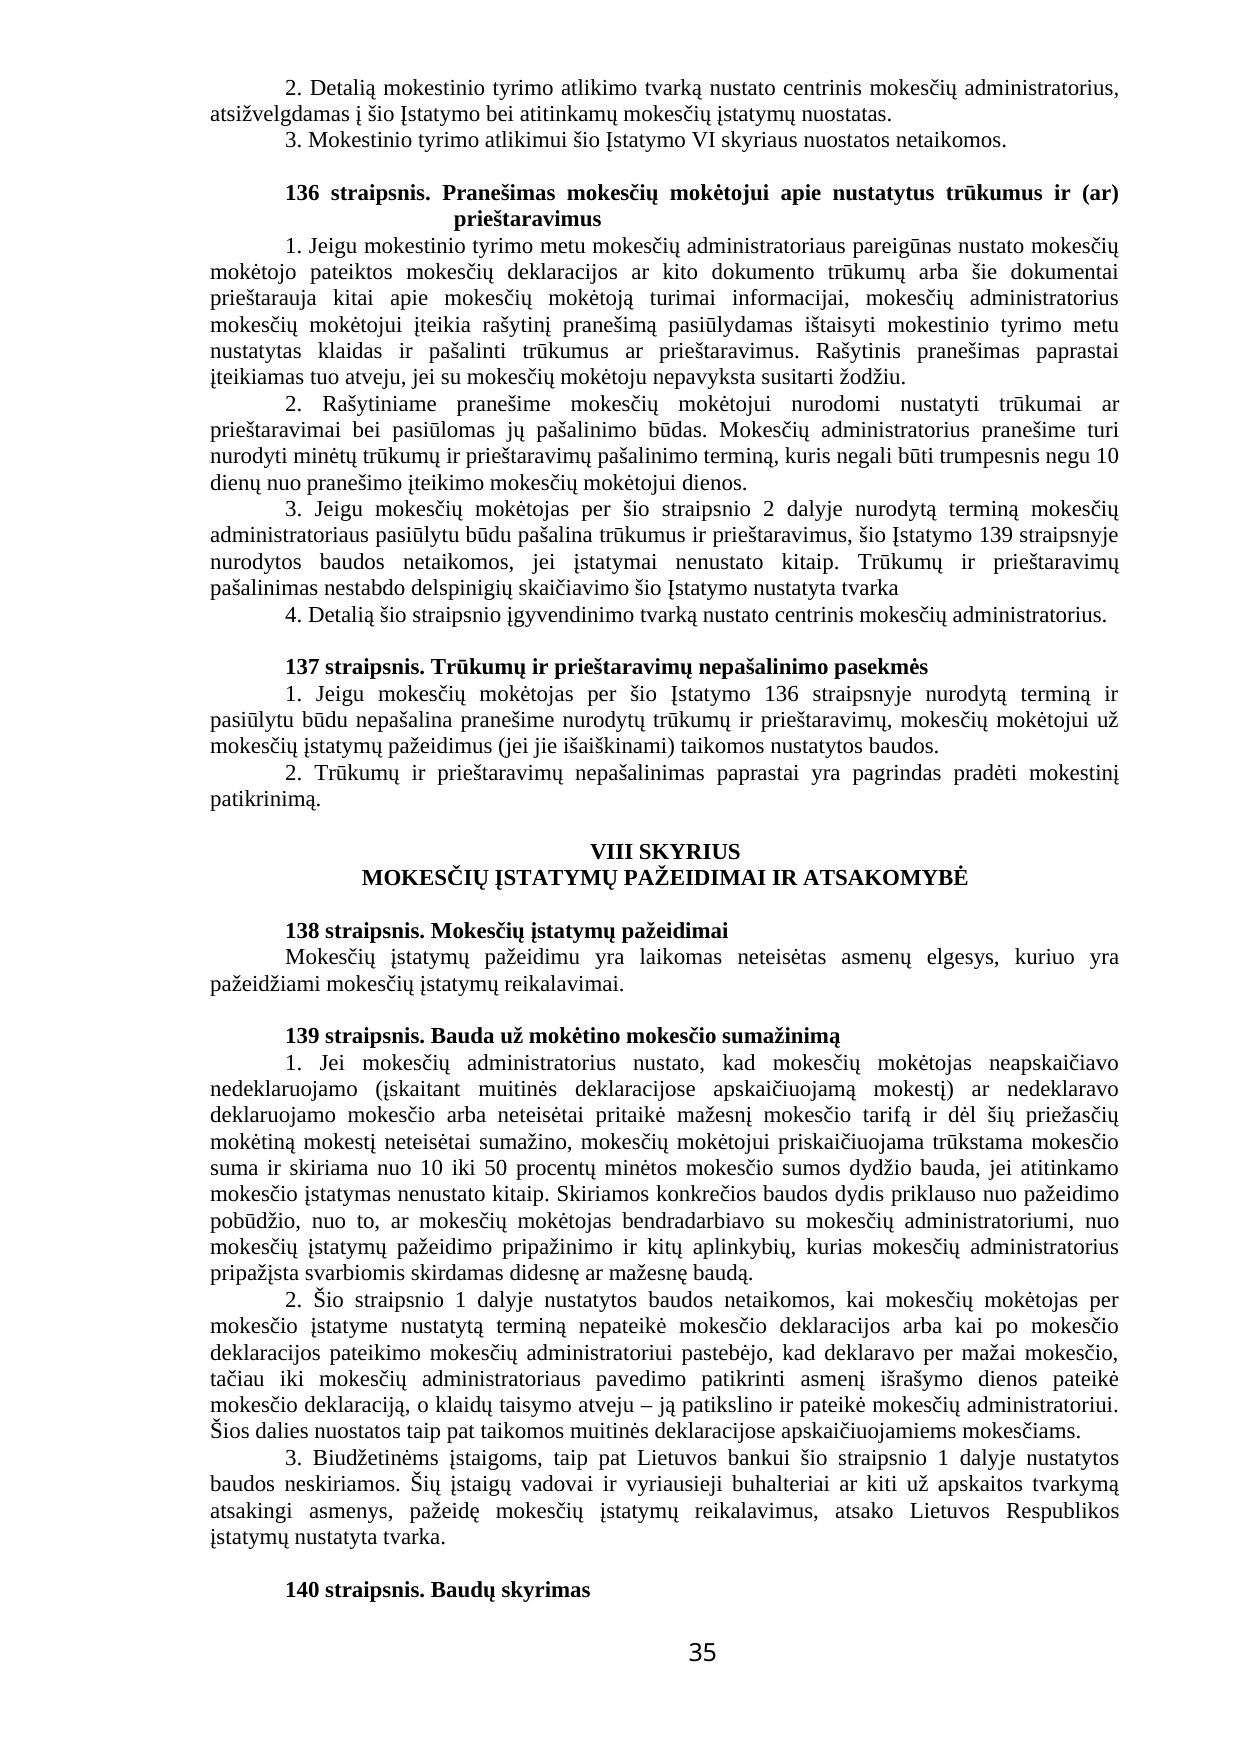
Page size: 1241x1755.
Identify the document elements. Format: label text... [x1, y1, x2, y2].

text MOKESČIŲ ĮSTATYMŲ PAŽEIDIMAI IR ATSAKOMYBĖ [210, 864, 1120, 891]
text 1. Jei mokesčių administratorius nustato, kad mokesčių mokėtojas neapskaičiavo nedeklaruojamo (įskaitant muitinės deklaracijose apskaičiuojamą mokestį) ar nedeklaravo deklaruojamo mokesčio arba neteisėtai pritaikė mažesnį mokesčio tarifą ir dėl šių priežasčių mokėtiną mokestį neteisėtai sumažino, mokesčių mokėtojui priskaičiuojama trūkstama mokesčio suma ir skiriama nuo 10 iki 50 procentų minėtos mokesčio sumos dydžio bauda, jei atitinkamo mokesčio įstatymas nenustato kitaip. Skiriamos konkrečios baudos dydis priklauso nuo pažeidimo pobūdžio, nuo to, ar mokesčių mokėtojas bendradarbiavo su mokesčių administratoriumi, nuo mokesčių įstatymų pažeidimo pripažinimo ir kitų aplinkybių, kurias mokesčių administratorius pripažįsta svarbiomis skirdamas didesnę ar mažesnę baudą. [210, 1049, 1120, 1286]
text 1. Jeigu mokestinio tyrimo metu mokesčių administratoriaus pareigūnas nustato mokesčių mokėtojo pateiktos mokesčių deklaracijos ar kito dokumento trūkumų arba šie dokumentai prieštarauja kitai apie mokesčių mokėtoją turimai informacijai, mokesčių administratorius mokesčių mokėtojui įteikia rašytinį pranešimą pasiūlydamas ištaisyti mokestinio tyrimo metu nustatytas klaidas ir pašalinti trūkumus ar prieštaravimus. Rašytinis pranešimas paprastai įteikiamas tuo atveju, jei su mokesčių mokėtoju nepavyksta susitarti žodžiu. [210, 232, 1120, 390]
text 2. Šio straipsnio 1 dalyje nustatytos baudos netaikomos, kai mokesčių mokėtojas per mokesčio įstatyme nustatytą terminą nepateikė mokesčio deklaracijos arba kai po mokesčio deklaracijos pateikimo mokesčių administratoriui pastebėjo, kad deklaravo per mažai mokesčio, tačiau iki mokesčių administratoriaus pavedimo patikrinti asmenį išrašymo dienos pateikė mokesčio deklaraciją, o klaidų taisymo atveju – ją patikslino ir pateikė mokesčių administratoriui. Šios dalies nuostatos taip pat taikomos muitinės deklaracijose apskaičiuojamiems mokesčiams. [210, 1286, 1120, 1444]
text Mokesčių įstatymų pažeidimu yra laikomas neteisėtas asmenų elgesys, kuriuo yra pažeidžiami mokesčių įstatymų reikalavimai. [210, 943, 1120, 996]
text 3. Biudžetinėms įstaigoms, taip pat Lietuvos bankui šio straipsnio 1 dalyje nustatytos baudos neskiriamos. Šių įstaigų vadovai ir vyriausieji buhalteriai ar kiti už apskaitos tvarkymą atsakingi asmenys, pažeidę mokesčių įstatymų reikalavimus, atsako Lietuvos Respublikos įstatymų nustatyta tvarka. [210, 1444, 1120, 1549]
text 2. Detalią mokestinio tyrimo atlikimo tvarką nustato centrinis mokesčių administratorius, atsižvelgdamas į šio Įstatymo bei atitinkamų mokesčių įstatymų nuostatas. [210, 73, 1120, 126]
text 4. Detalią šio straipsnio įgyvendinimo tvarką nustato centrinis mokesčių administratorius. [210, 601, 1120, 627]
text 138 straipsnis. Mokesčių įstatymų pažeidimai [210, 917, 1120, 943]
text 1. Jeigu mokesčių mokėtojas per šio Įstatymo 136 straipsnyje nurodytą terminą ir pasiūlytu būdu nepašalina pranešime nurodytų trūkumų ir prieštaravimų, mokesčių mokėtojui už mokesčių įstatymų pažeidimus (jei jie išaiškinami) taikomos nustatytos baudos. [210, 680, 1120, 759]
text VIII SKYRIUS [210, 838, 1120, 864]
text 137 straipsnis. Trūkumų ir prieštaravimų nepašalinimo pasekmės [210, 653, 1120, 680]
text 2. Trūkumų ir prieštaravimų nepašalinimas paprastai yra pagrindas pradėti mokestinį patikrinimą. [210, 759, 1120, 811]
text 139 straipsnis. Bauda už mokėtino mokesčio sumažinimą [210, 1022, 1120, 1049]
text 140 straipsnis. Baudų skyrimas [210, 1576, 1120, 1602]
text 2. Rašytiniame pranešime mokesčių mokėtojui nurodomi nustatyti trūkumai ar prieštaravimai bei pasiūlomas jų pašalinimo būdas. Mokesčių administratorius pranešime turi nurodyti minėtų trūkumų ir prieštaravimų pašalinimo terminą, kuris negali būti trumpesnis negu 10 dienų nuo pranešimo įteikimo mokesčių mokėtojui dienos. [210, 390, 1120, 495]
text 3. Jeigu mokesčių mokėtojas per šio straipsnio 2 dalyje nurodytą terminą mokesčių administratoriaus pasiūlytu būdu pašalina trūkumus ir prieštaravimus, šio Įstatymo 139 straipsnyje nurodytos baudos netaikomos, jei įstatymai nenustato kitaip. Trūkumų ir prieštaravimų pašalinimas nestabdo delspinigių skaičiavimo šio Įstatymo nustatyta tvarka [210, 495, 1120, 601]
text 136 straipsnis. Pranešimas mokesčių mokėtojui apie nustatytus trūkumus ir (ar) prieštaravimus [285, 179, 1120, 232]
text 3. Mokestinio tyrimo atlikimui šio Įstatymo VI skyriaus nuostatos netaikomos. [210, 126, 1120, 153]
